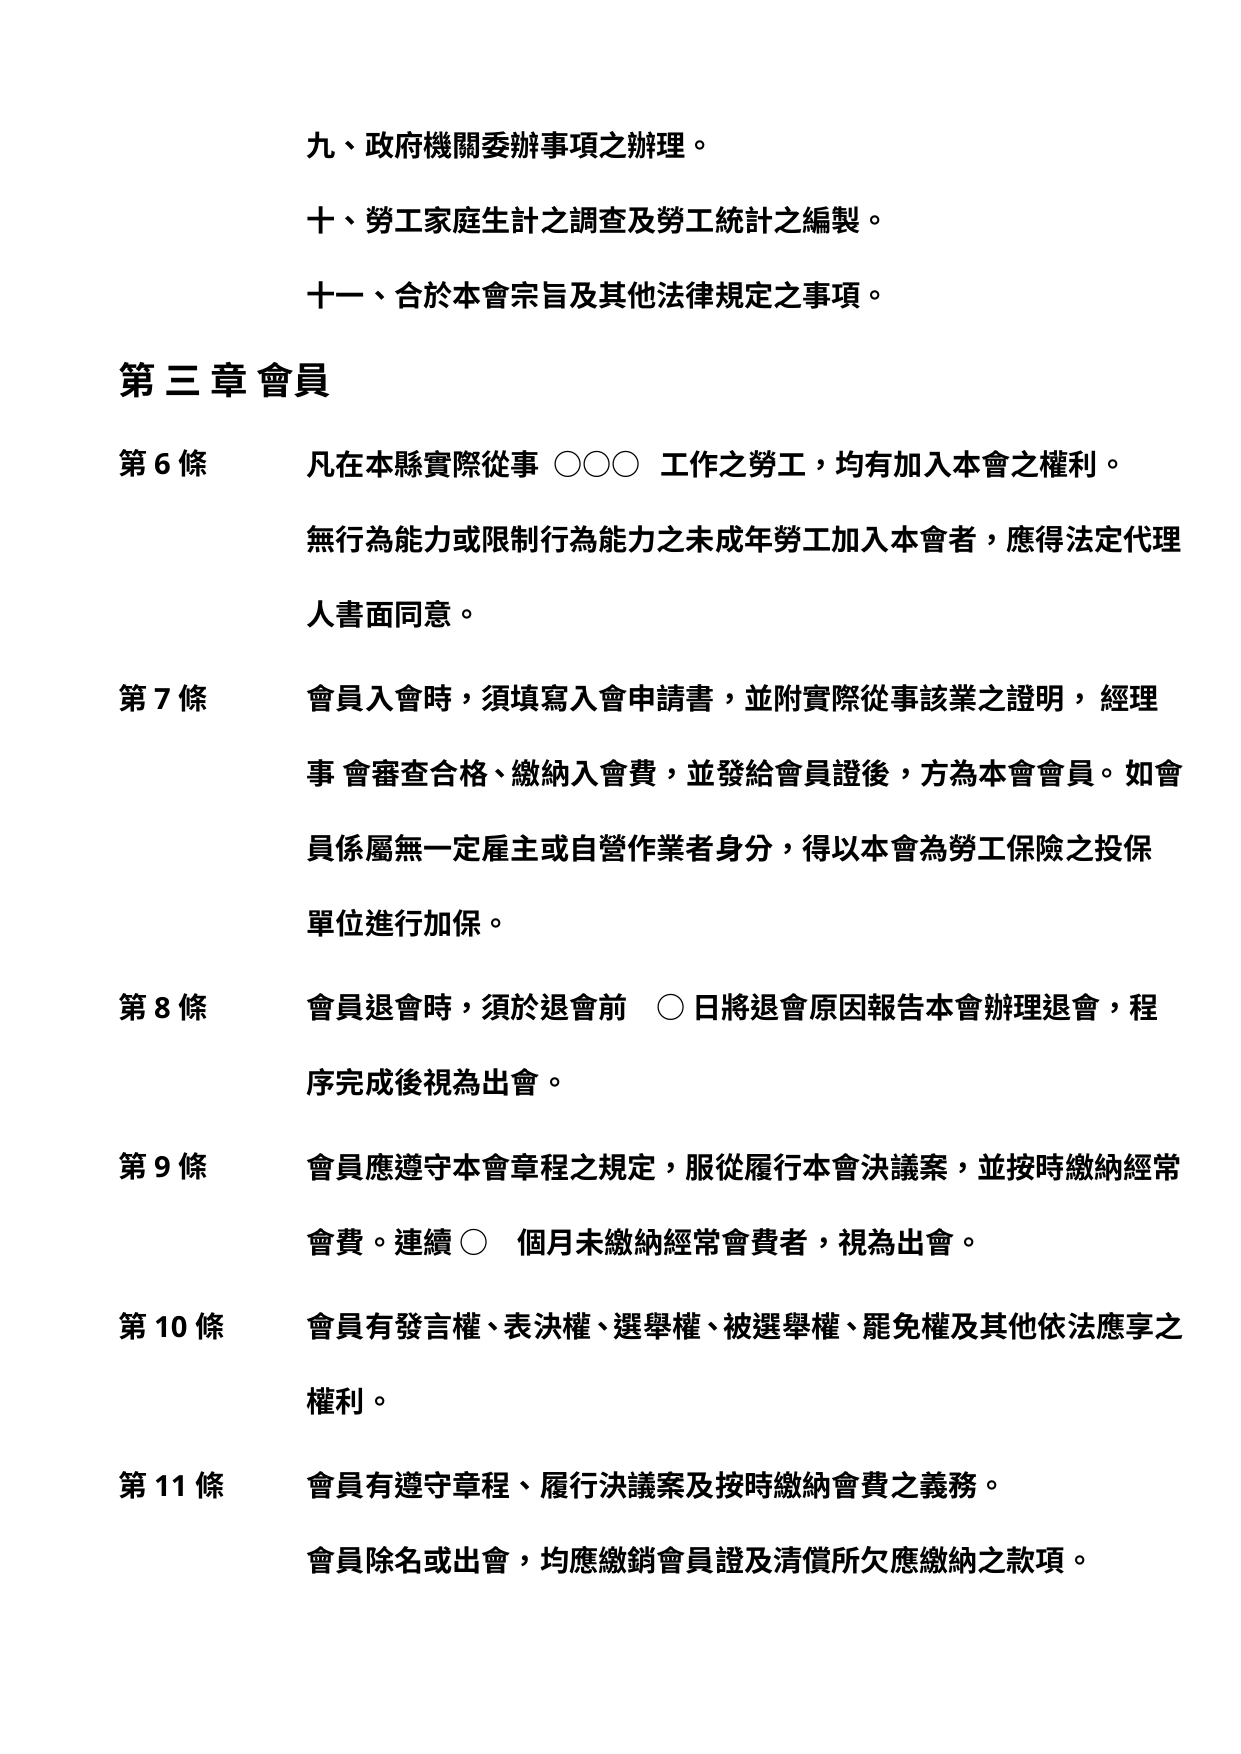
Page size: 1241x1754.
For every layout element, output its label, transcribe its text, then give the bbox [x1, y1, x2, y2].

table_cell 第 7 條 [114, 654, 293, 964]
table_cell 會員退會時，須於退會前 ○ 日將退會原因報告本會辦理退會，程序完成後視為出會。 [306, 964, 1183, 1123]
table_cell 第 11 條 [114, 1442, 293, 1601]
table_cell [293, 1283, 306, 1442]
table_cell [293, 1442, 306, 1601]
table_cell 會員有遵守章程、履行決議案及按時繳納會費之義務。 會員除名或出會，均應繳銷會員證及清償所欠應繳納之款項。 [306, 1442, 1183, 1601]
table_cell 第 8 條 [114, 964, 293, 1123]
table_cell [293, 964, 306, 1123]
table_cell 凡在本縣實際從事 ○○○ 工作之勞工，均有加入本會之權利。 無行為能力或限制行為能力之未成年勞工加入本會者，應得法定代理人書面同意。 [306, 420, 1183, 654]
table_cell 第 三 章 會員 [114, 336, 1183, 420]
table_cell 會員有發言權、表決權、選舉權、被選舉權、罷免權及其他依法應享之權利。 [306, 1283, 1183, 1442]
table_cell 會員入會時，須填寫入會申請書，並附實際從事該業之證明， 經理事 會審查合格、繳納入會費，並發給會員證後，方為本會會員。 如會員係屬無一定雇主或自營作業者身分，得以本會為勞工保險之投保 單位進行加保。 [306, 654, 1183, 964]
table_cell [293, 1123, 306, 1282]
table_cell [293, 420, 306, 654]
table_cell [293, 101, 306, 336]
table_cell 第 10 條 [114, 1283, 293, 1442]
table_cell 會員應遵守本會章程之規定，服從履行本會決議案，並按時繳納經常會費。連續 ○ 個月未繳納經常會費者，視為出會。 [306, 1123, 1183, 1282]
table_cell 九、政府機關委辦事項之辦理。 十、勞工家庭生計之調查及勞工統計之編製。 十一、合於本會宗旨及其他法律規定之事項。 [306, 101, 1183, 336]
table_cell 第 6 條 [114, 420, 293, 654]
table_cell 第 9 條 [114, 1123, 293, 1282]
table_cell [293, 654, 306, 964]
table_cell [114, 101, 293, 336]
